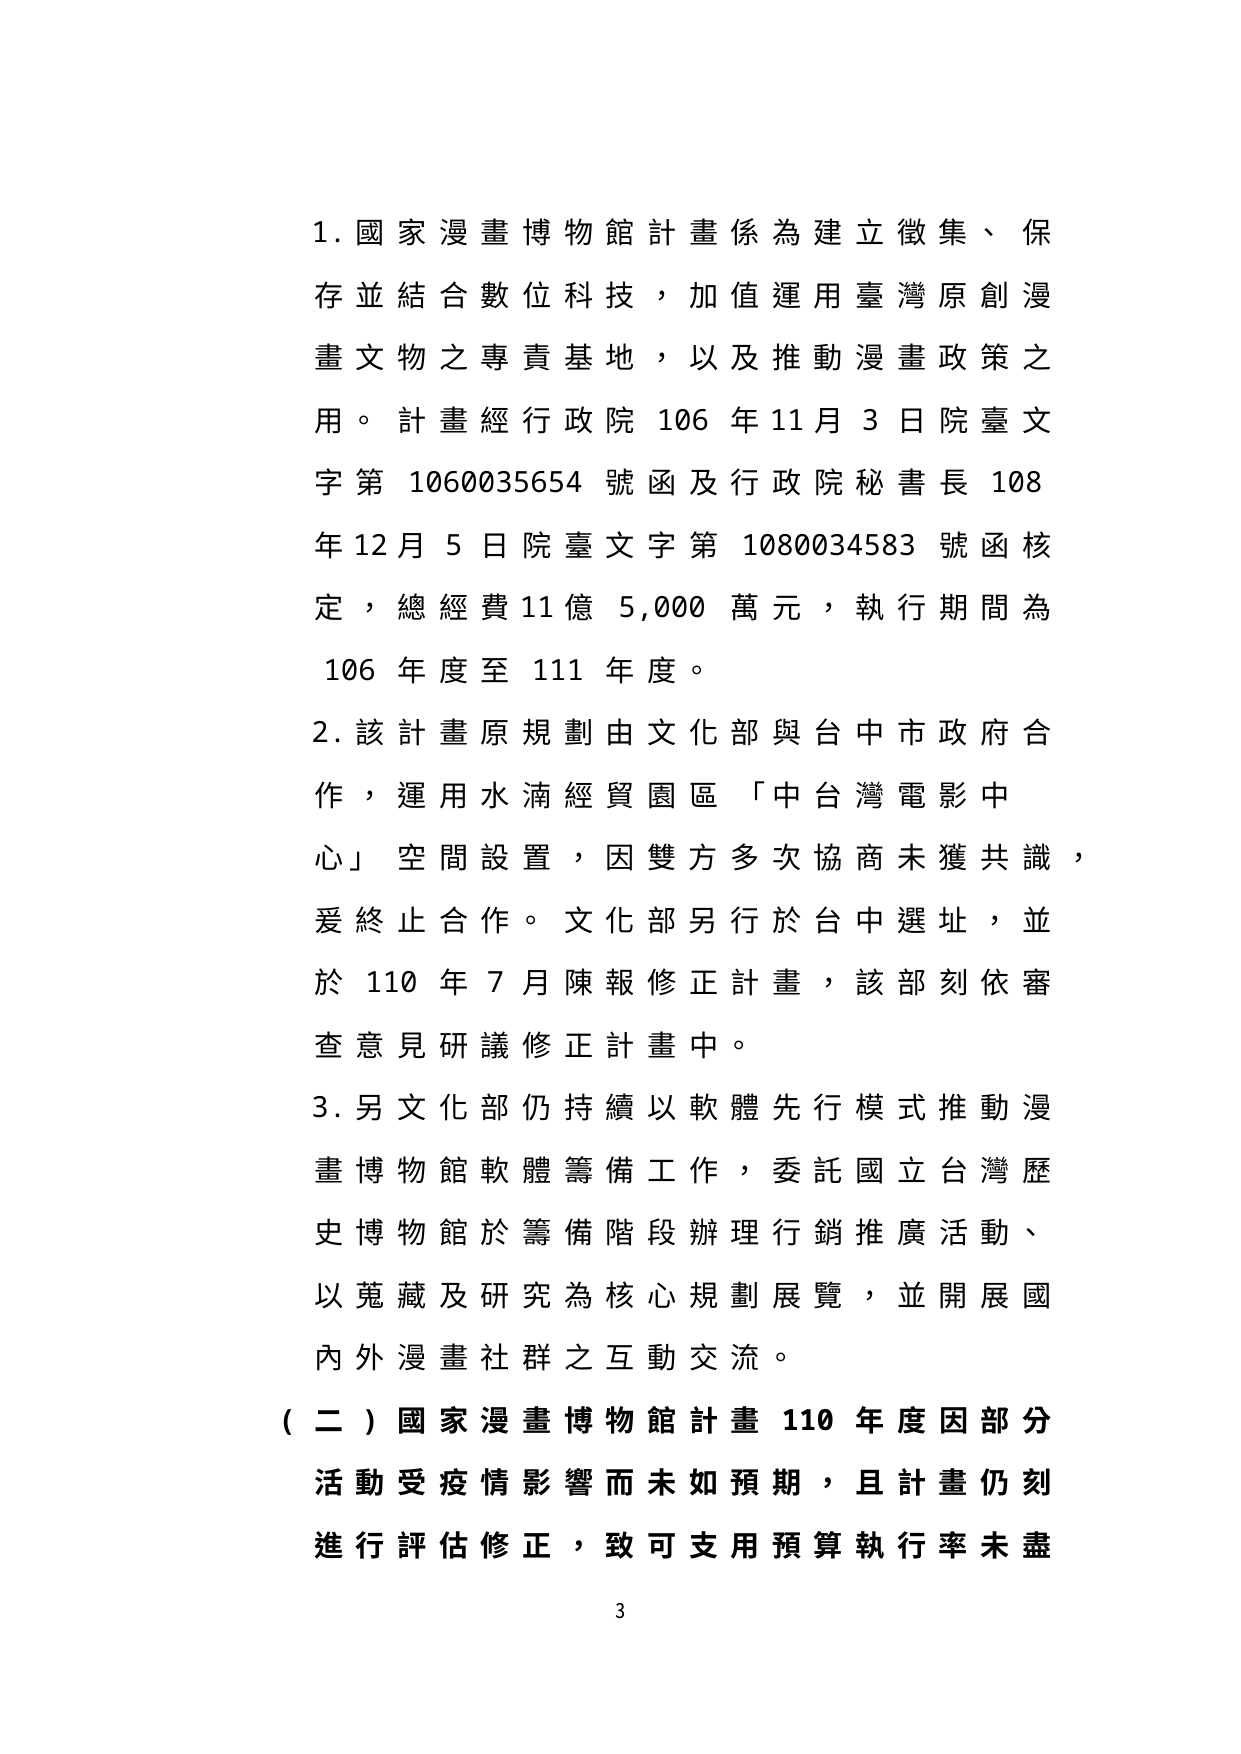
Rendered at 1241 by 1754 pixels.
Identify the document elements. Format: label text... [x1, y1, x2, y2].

text 2.該計畫原規劃由文化部與台中市政府合作，運用水湳經貿園區「中台灣電影中心」空間設置，因雙方多次協商未獲共識，爰終止合作。文化部另行於台中選址，並於110年7月陳報修正計畫，該部刻依審查意見研議修正計畫中。 [271, 689, 1058, 1064]
text 1.國家漫畫博物館計畫係為建立徵集、保存並結合數位科技，加值運用臺灣原創漫畫文物之專責基地，以及推動漫畫政策之用。計畫經行政院106年11月3日院臺文字第1060035654號函及行政院秘書長108年12月5日院臺文字第1080034583號函核定，總經費11億5,000萬元，執行期間為106年度至111年度。 [271, 189, 1058, 689]
text (二)國家漫畫博物館計畫110年度因部分活動受疫情影響而未如預期，且計畫仍刻進行評估修正，致可支用預算執行率未盡 [242, 1377, 1058, 1564]
text 3.另文化部仍持續以軟體先行模式推動漫畫博物館軟體籌備工作，委託國立台灣歷史博物館於籌備階段辦理行銷推廣活動、以蒐藏及研究為核心規劃展覽，並開展國內外漫畫社群之互動交流。 [271, 1064, 1058, 1377]
